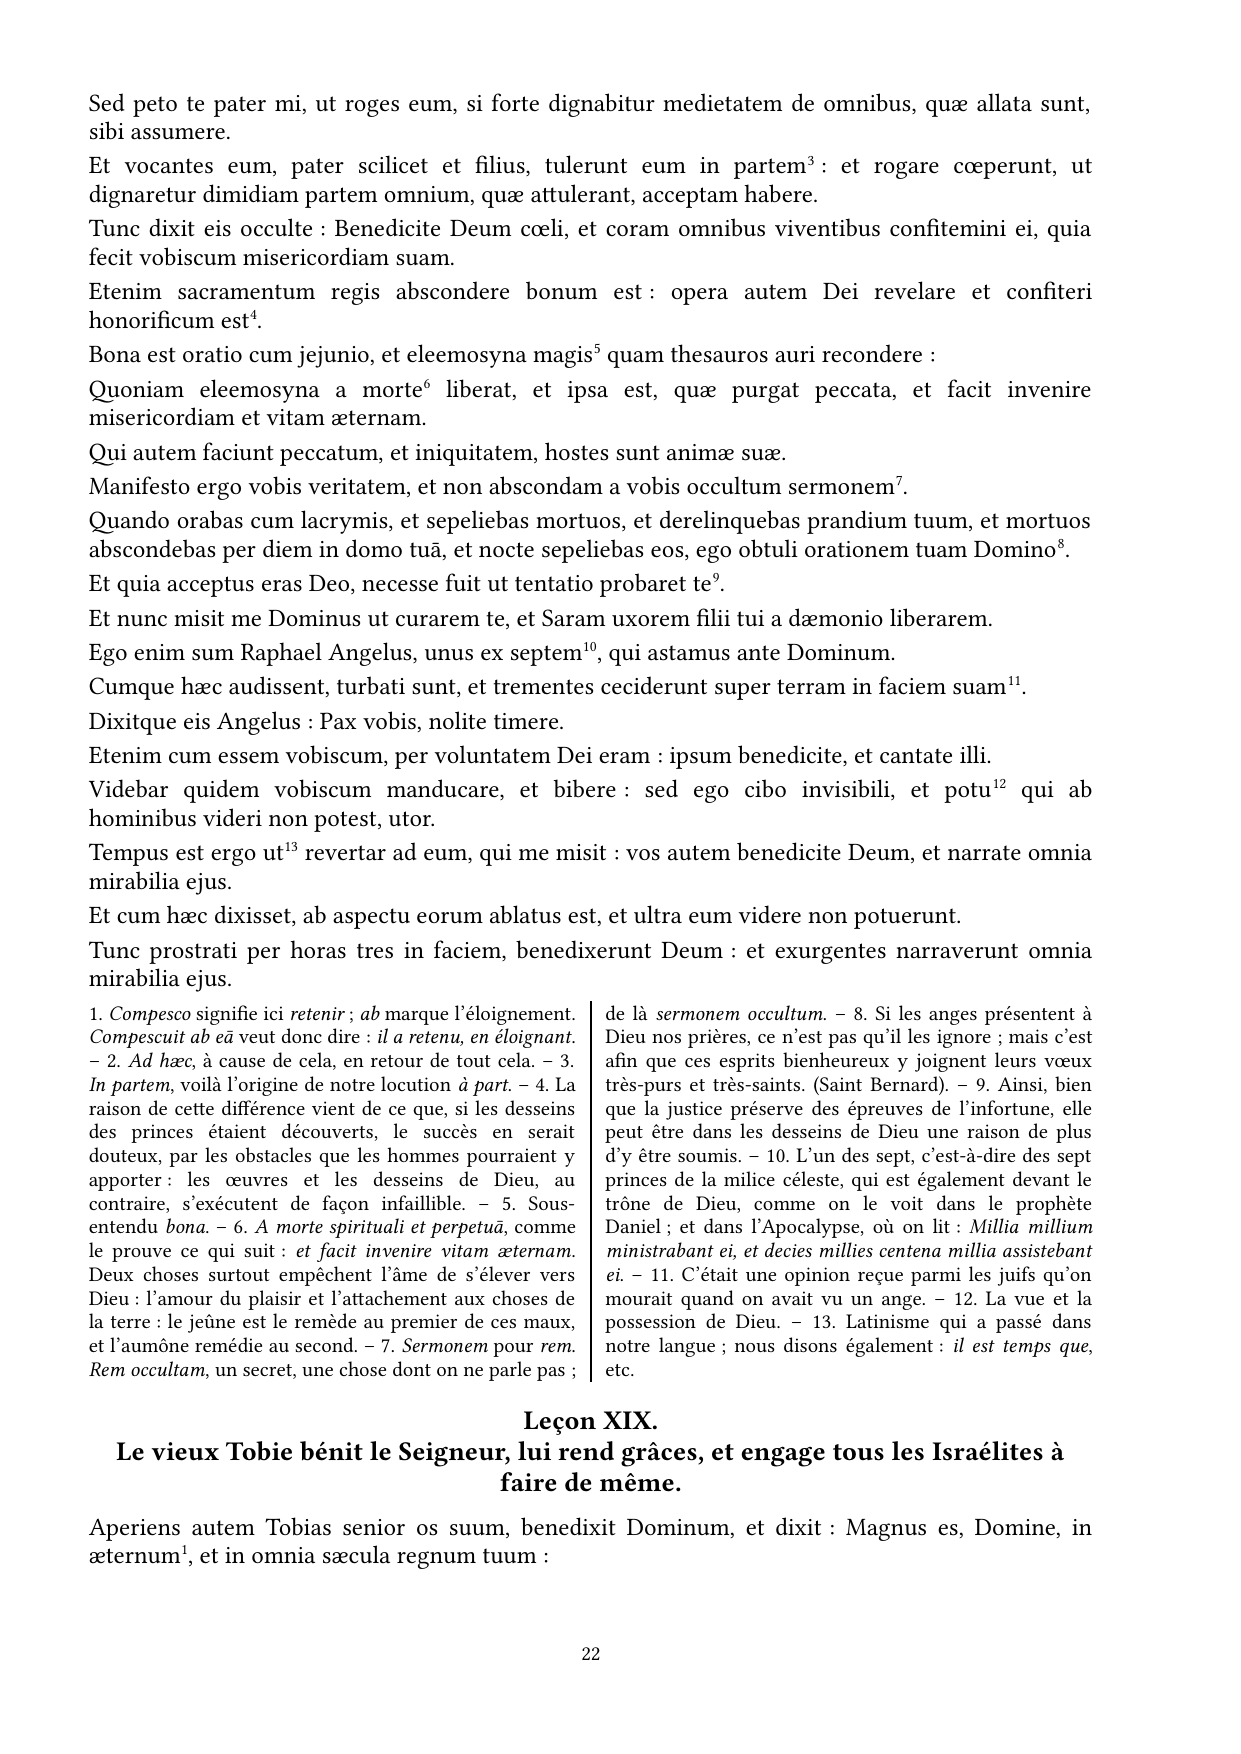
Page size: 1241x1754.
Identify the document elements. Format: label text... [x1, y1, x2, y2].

text Videbar quidem vobiscum manducare, et bibere : sed ego cibo invisibili, et potu12 qui ab hominibus videri non potest, utor. [88, 775, 1093, 832]
text Qui autem faciunt peccatum, et iniquitatem, hostes sunt animæ suæ. [88, 437, 1093, 466]
text Et vocantes eum, pater scilicet et filius, tulerunt eum in partem3 : et rogare cœperunt, ut dignaretur dimidiam partem omnium, quæ attulerant, acceptam habere. [88, 151, 1093, 208]
text Sed peto te pater mi, ut roges eum, si forte dignabitur medietatem de omnibus, quæ allata sunt, sibi assumere. [88, 88, 1093, 146]
text Cumque hæc audissent, turbati sunt, et trementes ceciderunt super terram in faciem suam11. [88, 672, 1093, 701]
text Et quia acceptus eras Deo, necesse fuit ut tentatio probaret te9. [88, 569, 1093, 598]
text Et cum hæc dixisset, ab aspectu eorum ablatus est, et ultra eum videre non potuerunt. [88, 901, 1093, 930]
text Quando orabas cum lacrymis, et sepeliebas mortuos, et derelinquebas prandium tuum, et mortuos abscondebas per diem in domo tuā, et nocte sepeliebas eos, ego obtuli orationem tuam Domino8. [88, 506, 1093, 563]
text de là sermonem occultum. – 8. Si les anges présentent à Dieu nos prières, ce n’est pas qu’il les ignore ; mais c’est afin que ces esprits bienheureux y joignent leurs vœux très-purs et très-saints. (Saint Bernard). – 9. Ainsi, bien que la justice préserve des épreuves de l’infortune, elle peut être dans les desseins de Dieu une raison de plus d’y être soumis. – 10. L’un des sept, c’est-à-dire des sept princes de la milice céleste, qui est également devant le trône de Dieu, comme on le voit dans le prophète Daniel ; et dans l’Apocalypse, où on lit : Millia millium ministrabant ei, et decies millies centena millia assistebant ei. – 11. C’était une opinion reçue parmi les juifs qu’on mourait quand on avait vu un ange. – 12. La vue et la possession de Dieu. – 13. Latinisme qui a passé dans notre langue ; nous disons également : il est temps que, etc. [605, 1002, 1093, 1382]
text Leçon XIX. Le vieux Tobie bénit le Seigneur, lui rend grâces, et engage tous les Israélites à faire de même. [88, 1405, 1093, 1498]
text Etenim cum essem vobiscum, per voluntatem Dei eram : ipsum benedicite, et cantate illi. [88, 741, 1093, 769]
text Dixitque eis Angelus : Pax vobis, nolite timere. [88, 707, 1093, 735]
text Tempus est ergo ut13 revertar ad eum, qui me misit : vos autem benedicite Deum, et narrate omnia mirabilia ejus. [88, 838, 1093, 895]
text Quoniam eleemosyna a morte6 liberat, et ipsa est, quæ purgat peccata, et facit invenire misericordiam et vitam æternam. [88, 374, 1093, 432]
text 1. Compesco signifie ici retenir ; ab marque l’éloignement. Compescuit ab eā veut donc dire : il a retenu, en éloignant. – 2. Ad hæc, à cause de cela, en retour de tout cela. – 3. In partem, voilà l’origine de notre locution à part. – 4. La raison de cette différence vient de ce que, si les desseins des princes étaient découverts, le succès en serait douteux, par les obstacles que les hommes pourraient y apporter : les œuvres et les desseins de Dieu, au contraire, s’exécutent de façon infaillible. – 5. Sous-entendu bona. – 6. A morte spirituali et perpetuā, comme le prouve ce qui suit : et facit invenire vitam æternam. Deux choses surtout empêchent l’âme de s’élever vers Dieu : l’amour du plaisir et l’attachement aux choses de la terre : le jeûne est le remède au premier de ces maux, et l’aumône remédie au second. – 7. Sermonem pour rem. Rem occultam, un secret, une chose dont on ne parle pas ; [88, 1002, 576, 1382]
text Manifesto ergo vobis veritatem, et non abscondam a vobis occultum sermonem7. [88, 472, 1093, 500]
text Tunc prostrati per horas tres in faciem, benedixerunt Deum : et exurgentes narraverunt omnia mirabilia ejus. [88, 936, 1093, 993]
text Bona est oratio cum jejunio, et eleemosyna magis5 quam thesauros auri recondere : [88, 340, 1093, 369]
text Et nunc misit me Dominus ut curarem te, et Saram uxorem filii tui a dæmonio liberarem. [88, 603, 1093, 632]
text Aperiens autem Tobias senior os suum, benedixit Dominum, et dixit : Magnus es, Domine, in æternum1, et in omnia sæcula regnum tuum : [88, 1513, 1093, 1570]
text Tunc dixit eis occulte : Benedicite Deum cœli, et coram omnibus viventibus confitemini ei, quia fecit vobiscum misericordiam suam. [88, 214, 1093, 271]
text Etenim sacramentum regis abscondere bonum est : opera autem Dei revelare et confiteri honorificum est4. [88, 277, 1093, 334]
text Ego enim sum Raphael Angelus, unus ex septem10, qui astamus ante Dominum. [88, 638, 1093, 666]
